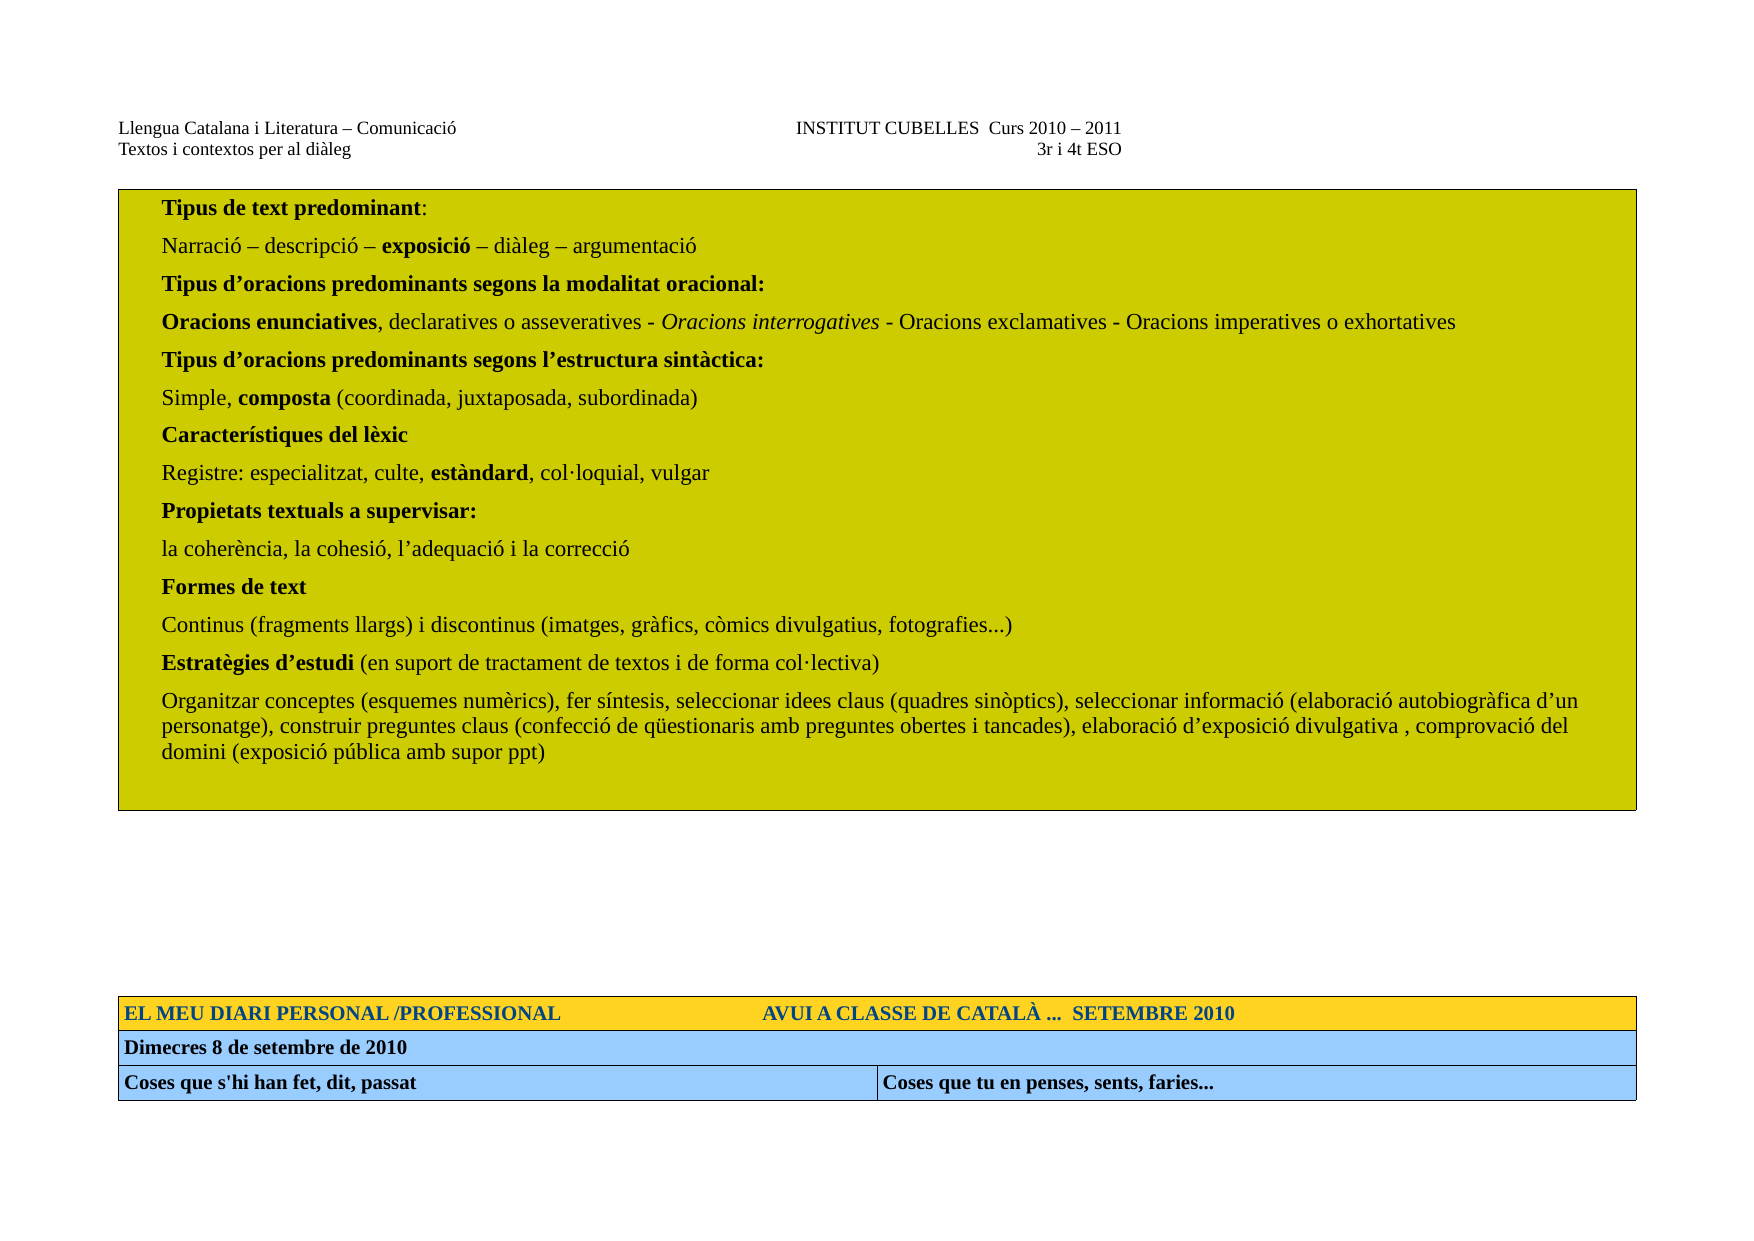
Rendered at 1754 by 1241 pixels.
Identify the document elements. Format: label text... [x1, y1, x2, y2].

table_header EL MEU DIARI PERSONAL /PROFESSIONAL AVUI A CLASSE DE CATALÀ ... SETEMBRE 2010 [119, 997, 1636, 1030]
table_cell Coses que tu en penses, sents, faries... [878, 1066, 1636, 1100]
table_cell Dimecres 8 de setembre de 2010 [119, 1031, 1636, 1065]
table_cell Tipus de text predominant: Narració – descripció – exposició – diàleg – argumentació Tipus d’oracions predominants segons la modalitat oracional: Oracions enunciatives, declaratives o asseveratives - Oracions interrogatives - Oracions exclamatives - Oracions imperatives o exhortatives Tipus d’oracions predominants segons l’estructura sintàctica: Simple, composta (coordinada, juxtaposada, subordinada) Característiques del lèxic Registre: especialitzat, culte, estàndard, col·loquial, vulgar Propietats textuals a supervisar: la coherència, la cohesió, l’adequació i la correcció Formes de text Continus (fragments llargs) i discontinus (imatges, gràfics, còmics divulgatius, fotografies...) Estratègies d’estudi (en suport de tractament de textos i de forma col·lectiva) Organitzar conceptes (esquemes numèrics), fer síntesis, seleccionar idees claus (quadres sinòptics), seleccionar informació (elaboració autobiogràfica d’un personatge), construir preguntes claus (confecció de qüestionaris amb preguntes obertes i tancades), elaboració d’exposició divulgativa , comprovació del domini (exposició pública amb supor ppt) [119, 190, 1636, 810]
table_cell Coses que s'hi han fet, dit, passat [119, 1066, 877, 1100]
